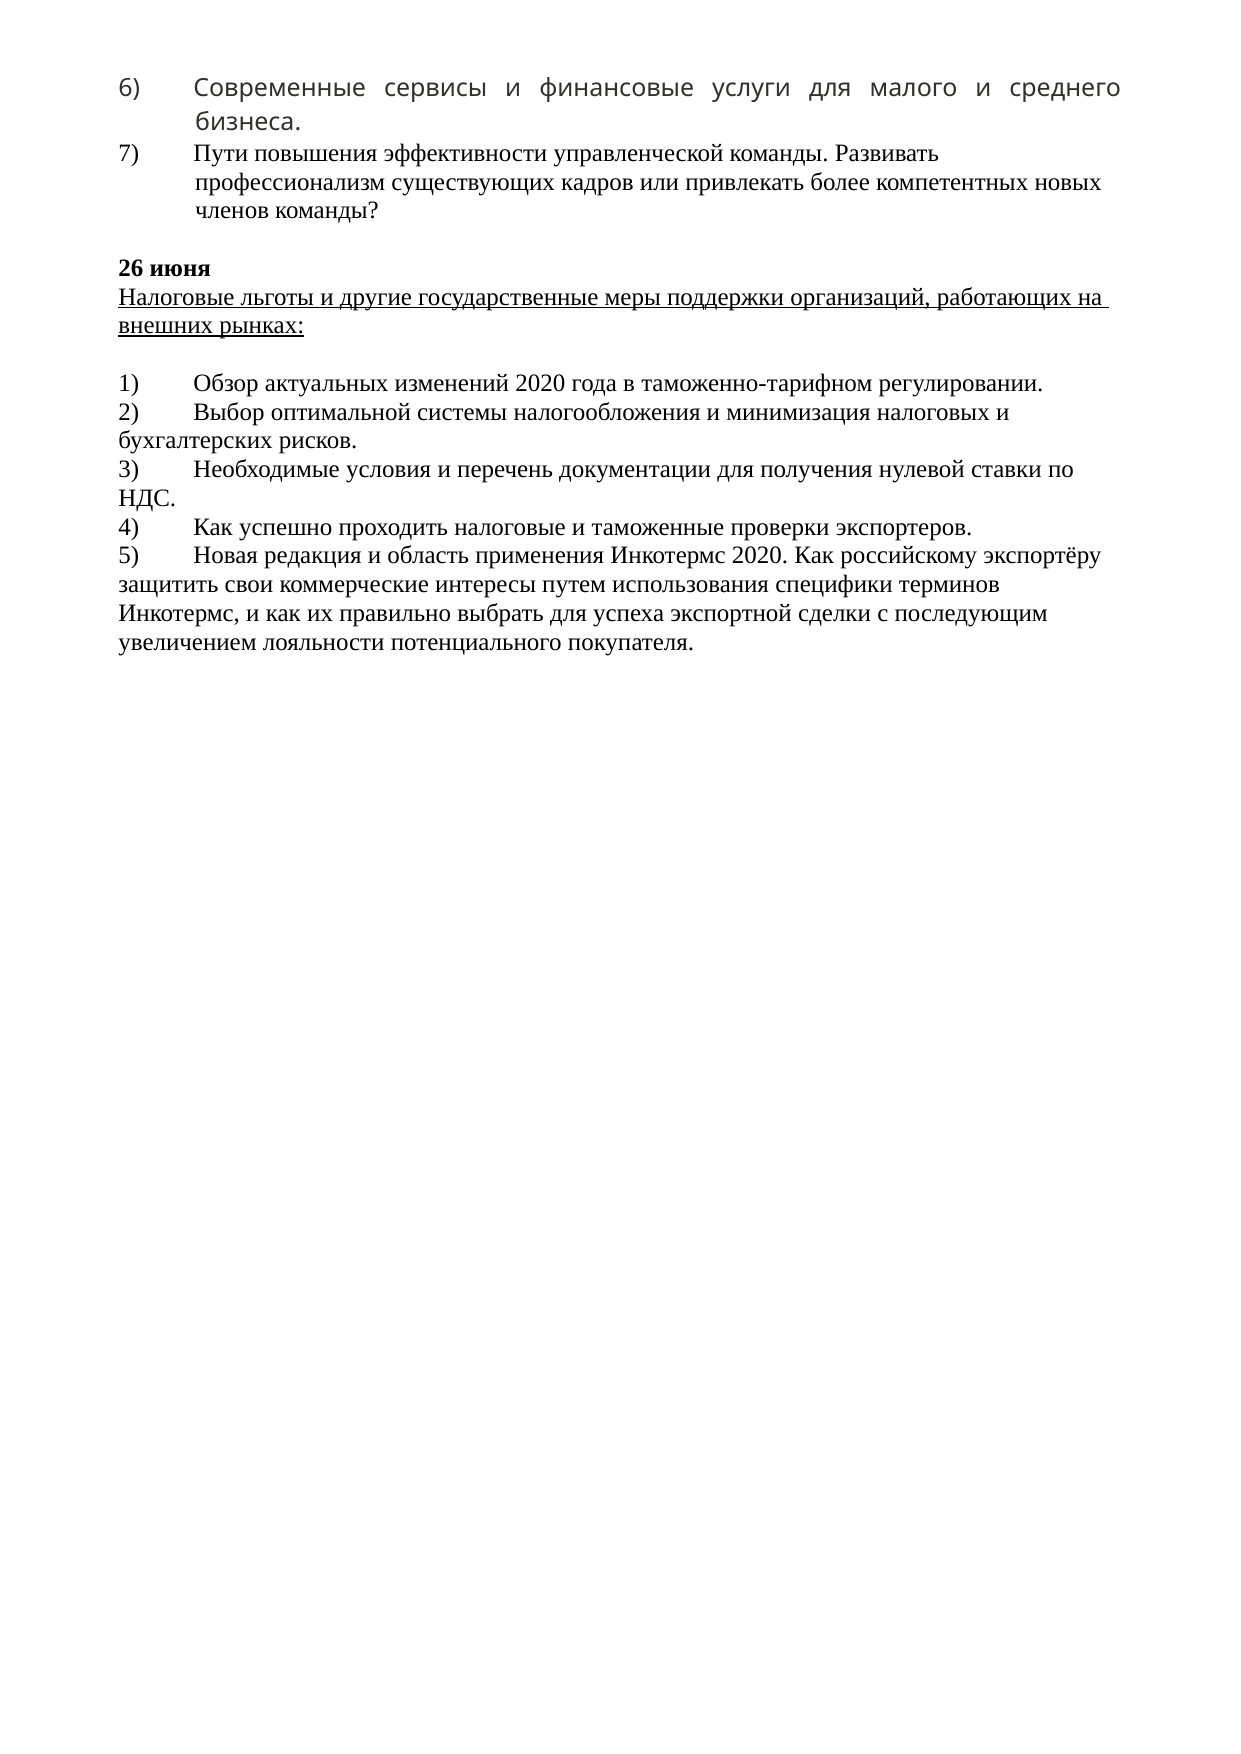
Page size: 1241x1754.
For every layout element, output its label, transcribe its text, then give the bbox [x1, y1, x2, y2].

list Обзор актуальных изменений 2020 года в таможенно-тарифном регулировании. [118, 368, 1122, 397]
list Необходимые условия и перечень документации для получения нулевой ставки по НДС. [118, 454, 1122, 512]
list Пути повышения эффективности управленческой команды. Развивать профессионализм существующих кадров или привлекать более компетентных новых членов команды? [118, 138, 1122, 224]
text Налоговые льготы и другие государственные меры поддержки организаций, работающих на внешних рынках: [118, 282, 1122, 339]
list Новая редакция и область применения Инкотермс 2020. Как российскому экспортёру защитить свои коммерческие интересы путем использования специфики терминов Инкотермс, и как их правильно выбрать для успеха экспортной сделки с последующим увеличением лояльности потенциального покупателя. [118, 540, 1122, 655]
list Современные сервисы и финансовые услуги для малого и среднего бизнеса. [118, 70, 1122, 138]
list Выбор оптимальной системы налогообложения и минимизация налоговых и бухгалтерских рисков. [118, 397, 1122, 454]
text 26 июня [118, 253, 1122, 282]
list Как успешно проходить налоговые и таможенные проверки экспортеров. [118, 512, 1122, 540]
